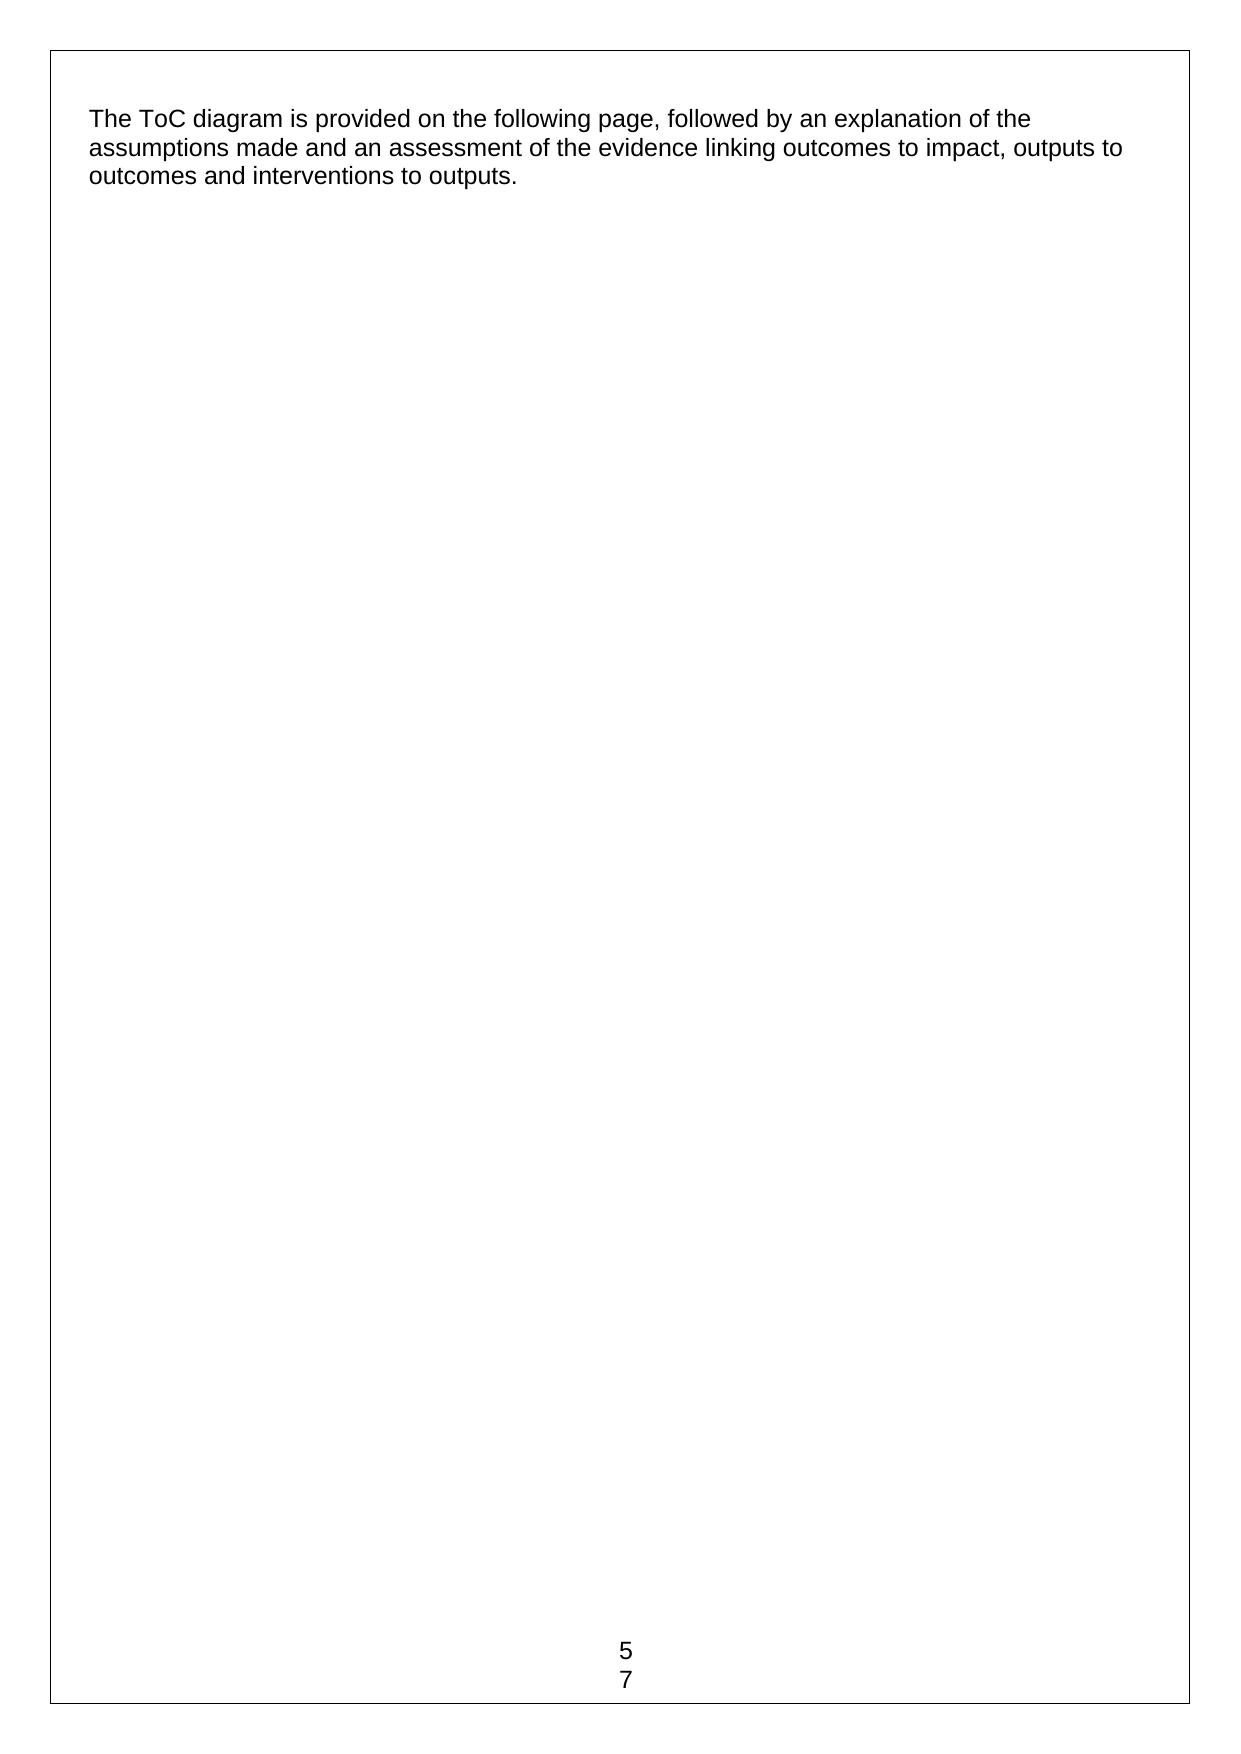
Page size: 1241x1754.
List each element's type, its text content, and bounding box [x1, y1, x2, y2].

text The ToC diagram is provided on the following page, followed by an explanation of the assumptions made and an assessment of the evidence linking outcomes to impact, outputs to outcomes and interventions to outputs. [89, 104, 1152, 190]
